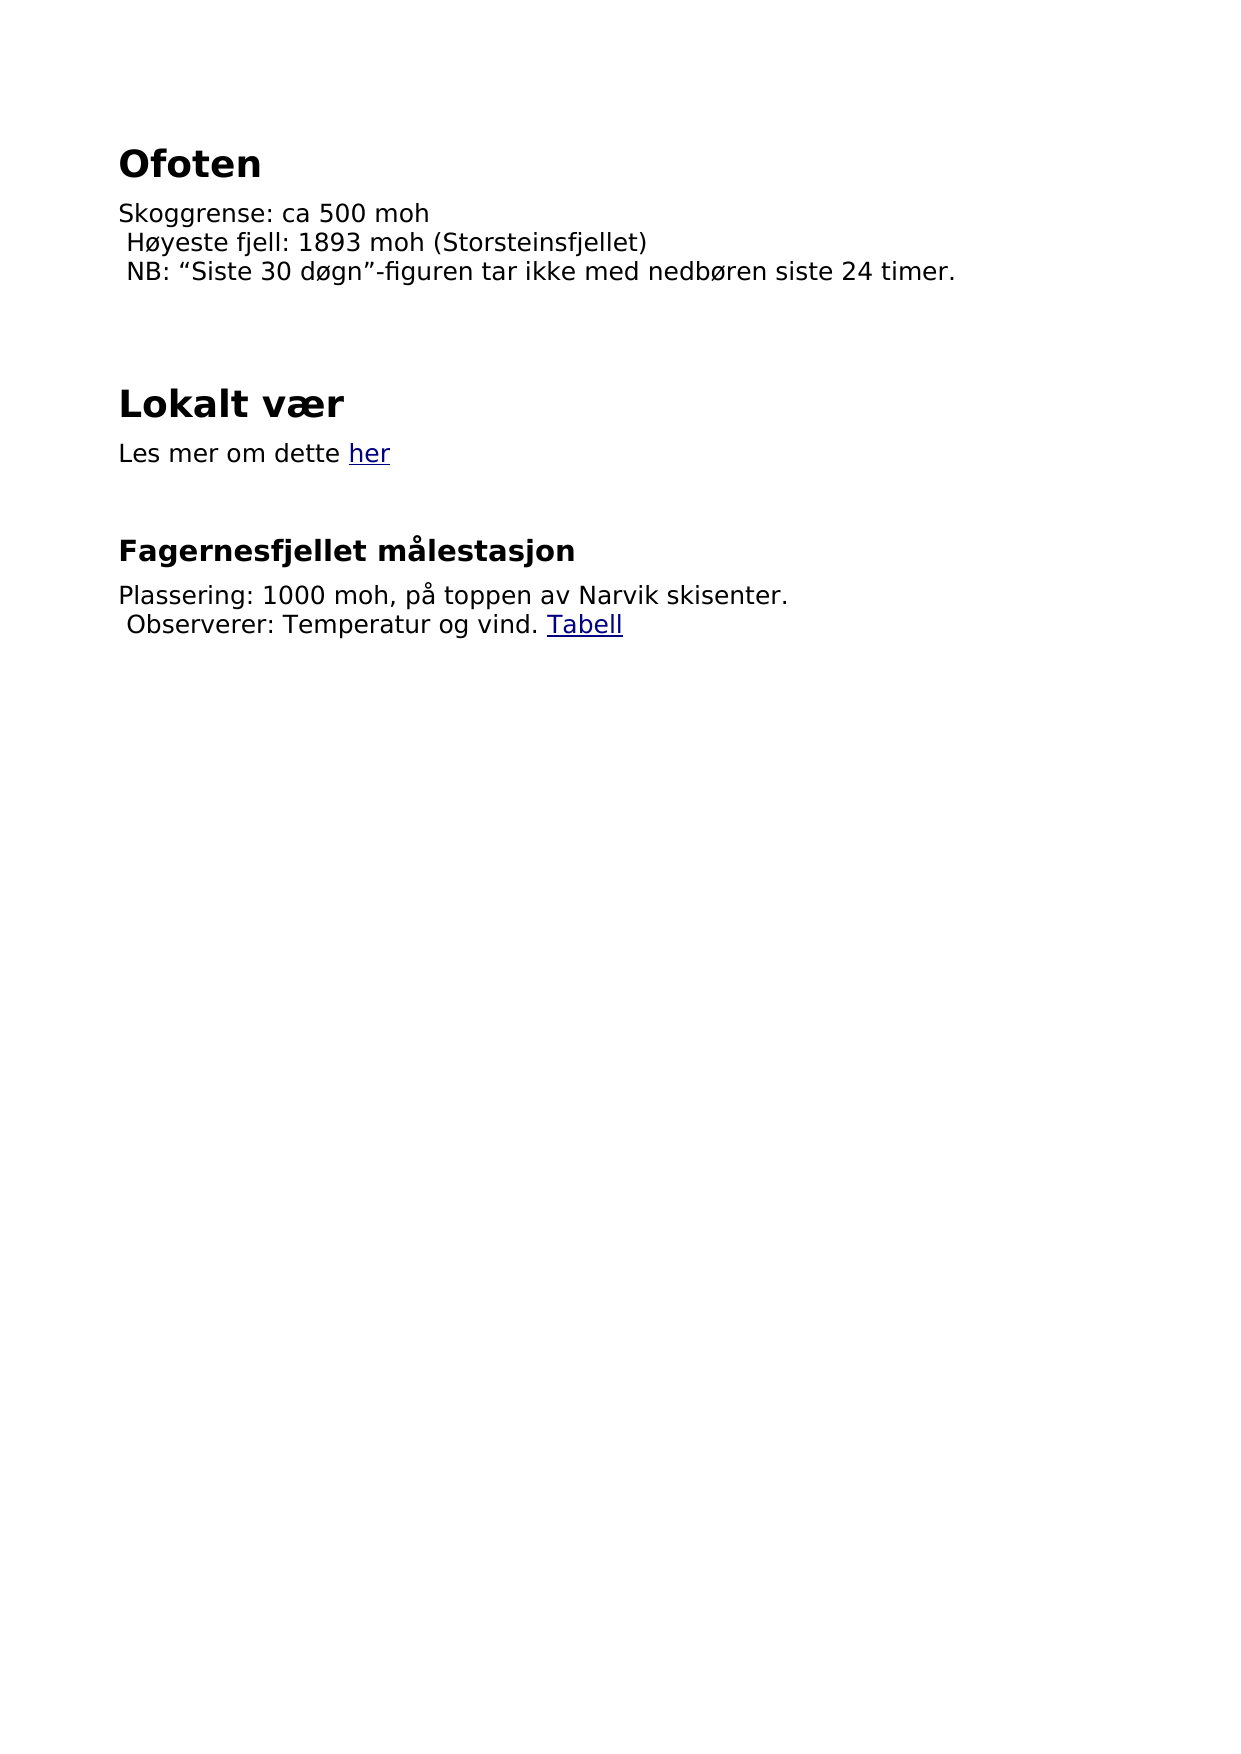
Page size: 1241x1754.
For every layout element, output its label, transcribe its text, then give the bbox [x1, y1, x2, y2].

subtitle Lokalt vær [118, 383, 1122, 426]
text Plassering: 1000 moh, på toppen av Narvik skisenter. Observerer: Temperatur og vind. Tabell [118, 581, 1122, 639]
text Les mer om dette her [118, 439, 1122, 497]
text Skoggrense: ca 500 moh Høyeste fjell: 1893 moh (Storsteinsfjellet) NB: “Siste 30 døgn”-figuren tar ikke med nedbøren siste 24 timer. [118, 199, 1122, 345]
subtitle Fagernesfjellet målestasjon [118, 534, 1122, 568]
subtitle Ofoten [118, 143, 1122, 187]
